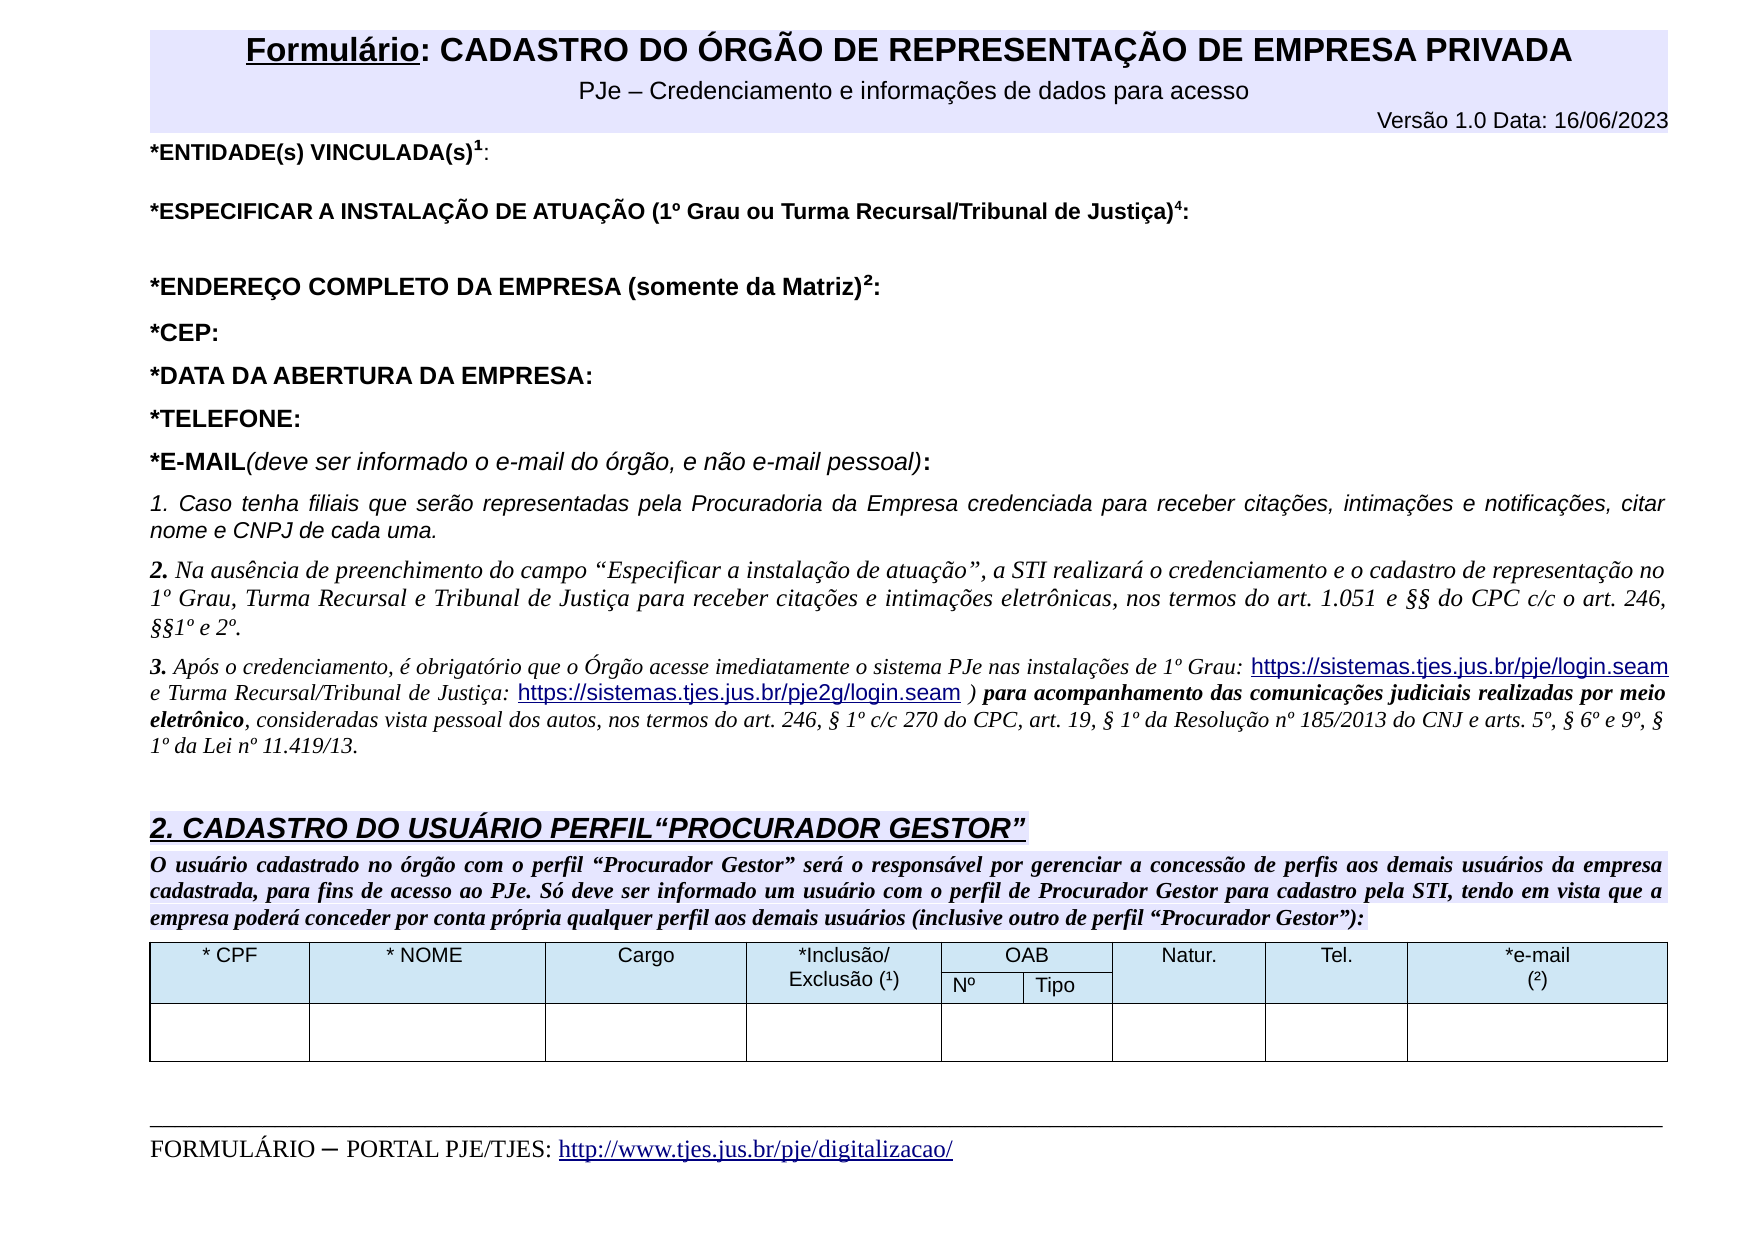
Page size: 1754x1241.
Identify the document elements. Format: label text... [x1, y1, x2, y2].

text 2. CADASTRO DO USUÁRIO PERFIL“PROCURADOR GESTOR” [150, 811, 1668, 845]
table_cell [1266, 1004, 1407, 1061]
text *E-MAIL(deve ser informado o e-mail do órgão, e não e-mail pessoal): [150, 447, 1668, 476]
text *ENDEREÇO COMPLETO DA EMPRESA (somente da Matriz)²: [150, 267, 1668, 301]
table_header *Inclusão/ Exclusão (¹) [747, 943, 941, 1003]
table_cell [151, 1004, 309, 1061]
table_cell Nº [942, 973, 1023, 1003]
table_header Natur. [1113, 943, 1265, 1003]
text *TELEFONE: [150, 404, 1668, 433]
table_cell [310, 1004, 545, 1061]
text *ESPECIFICAR A INSTALAÇÃO DE ATUAÇÃO (1º Grau ou Turma Recursal/Tribunal de Justiça)4: [150, 198, 1668, 224]
table_cell [546, 1004, 746, 1061]
table_header *e-mail (²) [1408, 943, 1667, 1003]
table_header * NOME [310, 943, 545, 1003]
table_cell [747, 1004, 941, 1061]
text *DATA DA ABERTURA DA EMPRESA: [150, 361, 1668, 390]
text *ENTIDADE(s) VINCULADA(s)¹: [150, 133, 1668, 166]
table_header Tel. [1266, 943, 1407, 1003]
table_header Cargo [546, 943, 746, 1003]
text 3. Após o credenciamento, é obrigatório que o Órgão acesse imediatamente o sistema PJe nas instalações de 1º Grau: https://sistemas.tjes.jus.br/pje/login.seam e Turma Recursal/Tribunal de Justiça: https://sistemas.tjes.jus.br/pje2g/login.seam ) para acompanhamento das comunicações judiciais realizadas por meio eletrônico, consideradas vista pessoal dos autos, nos termos do art. 246, § 1º c/c 270 do CPC, art. 19, § 1º da Resolução nº 185/2013 do CNJ e arts. 5º, § 6º e 9º, § 1º da Lei nº 11.419/13. [150, 653, 1668, 758]
text 2. Na ausência de preenchimento do campo “Especificar a instalação de atuação”, a STI realizará o credenciamento e o cadastro de representação no 1º Grau, Turma Recursal e Tribunal de Justiça para receber citações e intimações eletrônicas, nos termos do art. 1.051 e §§ do CPC c/c o art. 246, §§1º e 2º. [150, 555, 1668, 641]
table_cell [1113, 1004, 1265, 1061]
table_cell Tipo [1024, 973, 1112, 1003]
table_cell [1408, 1004, 1667, 1061]
table_cell [942, 1004, 1112, 1061]
text 1. Caso tenha filiais que serão representadas pela Procuradoria da Empresa credenciada para receber citações, intimações e notificações, citar nome e CNPJ de cada uma. [150, 490, 1668, 543]
text O usuário cadastrado no órgão com o perfil “Procurador Gestor” será o responsável por gerenciar a concessão de perfis aos demais usuários da empresa cadastrada, para fins de acesso ao PJe. Só deve ser informado um usuário com o perfil de Procurador Gestor para cadastro pela STI, tendo em vista que a empresa poderá conceder por conta própria qualquer perfil aos demais usuários (inclusive outro de perfil “Procurador Gestor”): [150, 851, 1668, 930]
table_header OAB [942, 943, 1112, 972]
text *CEP: [150, 318, 1668, 347]
table_header * CPF [151, 943, 309, 1003]
